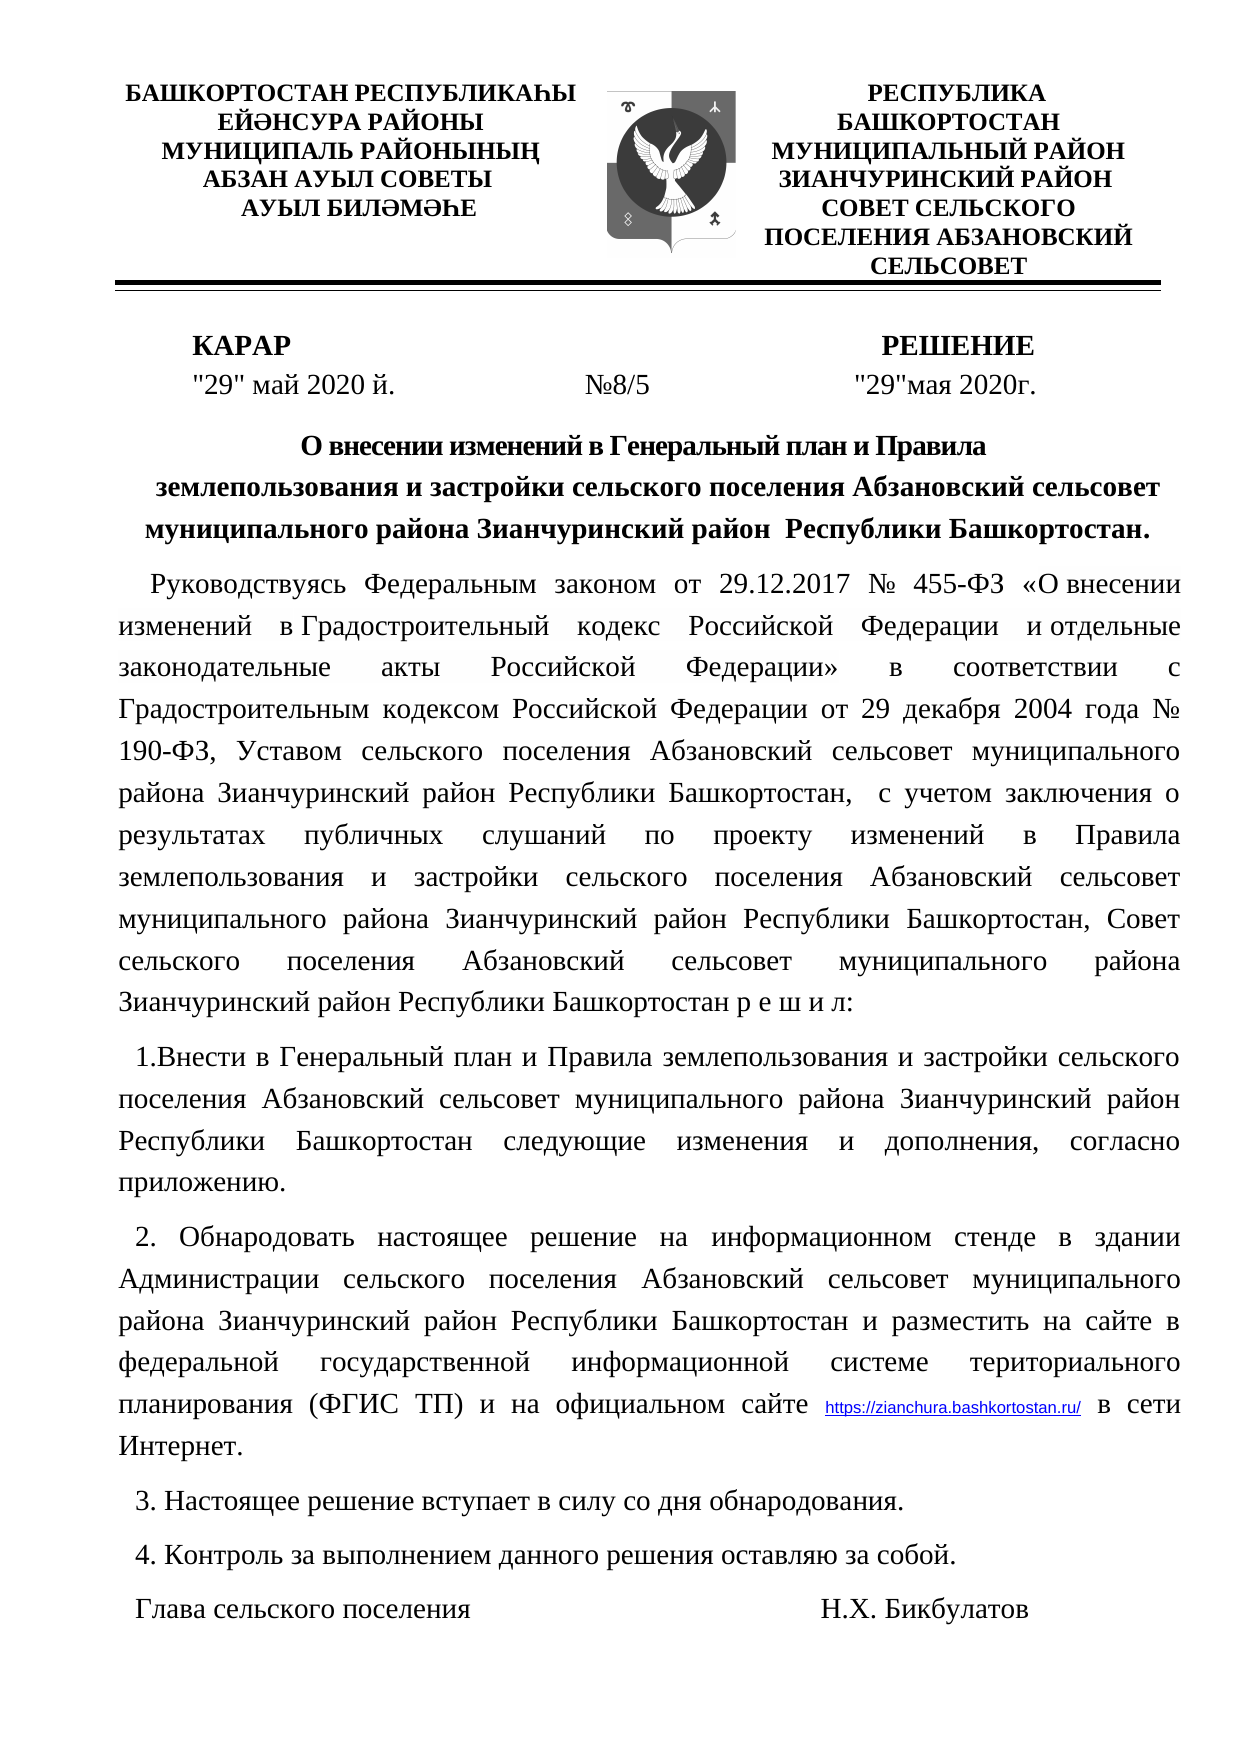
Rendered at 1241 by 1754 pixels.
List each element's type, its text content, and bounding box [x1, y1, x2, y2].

text О внесении изменений в Генеральный план и Правила [994, 428, 1181, 461]
text 1.Внести в Генеральный план и Правила землепользования и застройки сельского поселения Абзановский сельсовет муниципального района Зианчуринский район Республики Башкортостан следующие изменения и дополнения, согласно приложению. [118, 1039, 1181, 1198]
text 2. Обнародовать настоящее решение на информационном стенде в здании Администрации сельского поселения Абзановский сельсовет муниципального района Зианчуринский район Республики Башкортостан и разместить на сайте в федеральной государственной информационной системе териториального планирования (ФГИС ТП) и на официальном сайте https://zianchura.bashkortostan.ru/ в сети Интернет. [118, 1219, 1181, 1462]
text "29" май 2020 й. №8/5 "29"мая 2020г. [118, 367, 1181, 401]
text Глава сельского поселения Н.Х. Бикбулатов [118, 1591, 1181, 1625]
text землепользования и застройки сельского поселения Абзановский сельсовет муниципального района Зианчуринский район Республики Башкортостан. [118, 469, 1181, 545]
table_header РЕСПУБЛИКА БАШКОРТОСТАН МУНИЦИПАЛЬНЫЙ РАЙОН ЗИАНЧУРИНСКИЙ РАЙОН СОВЕТ СЕЛЬСКОГО ПОСЕЛЕНИЯ АБЗАНОВСКИЙ СЕЛЬСОВЕТ [736, 78, 1161, 279]
picture [607, 91, 736, 258]
text О внесении изменений в Генеральный план и Правила [118, 428, 248, 461]
text 4. Контроль за выполнением данного решения оставляю за собой. [118, 1537, 1181, 1571]
table_header [586, 78, 736, 279]
text 3. Настоящее решение вступает в силу со дня обнародования. [118, 1483, 1181, 1516]
text КАРАР РЕШЕНИЕ [118, 328, 1181, 362]
table_header БАШКОРТОСТАН РЕСПУБЛИКАҺЫ ЕЙӘНСУРА РАЙОНЫ МУНИЦИПАЛЬ РАЙОНЫНЫҢ АБЗАН АУЫЛ СОВЕТЫ АУЫЛ БИЛӘМӘҺЕ [115, 78, 586, 279]
text Руководствуясь Федеральным законом от 29.12.2017 № 455-ФЗ «О внесении изменений в Градостроительный кодекс Российской Федерации и отдельные законодательные акты Российской Федерации» в соответствии с Градостроительным кодексом Российской Федерации от 29 декабря 2004 года № 190-ФЗ, Уставом сельского поселения Абзановский сельсовет муниципального района Зианчуринский район Республики Башкортостан, с учетом заключения о результатах публичных слушаний по проекту изменений в Правила землепользования и застройки сельского поселения Абзановский сельсовет муниципального района Зианчуринский район Республики Башкортостан, Совет сельского поселения Абзановский сельсовет муниципального района Зианчуринский район Республики Башкортостан р е ш и л: [118, 566, 1181, 1018]
